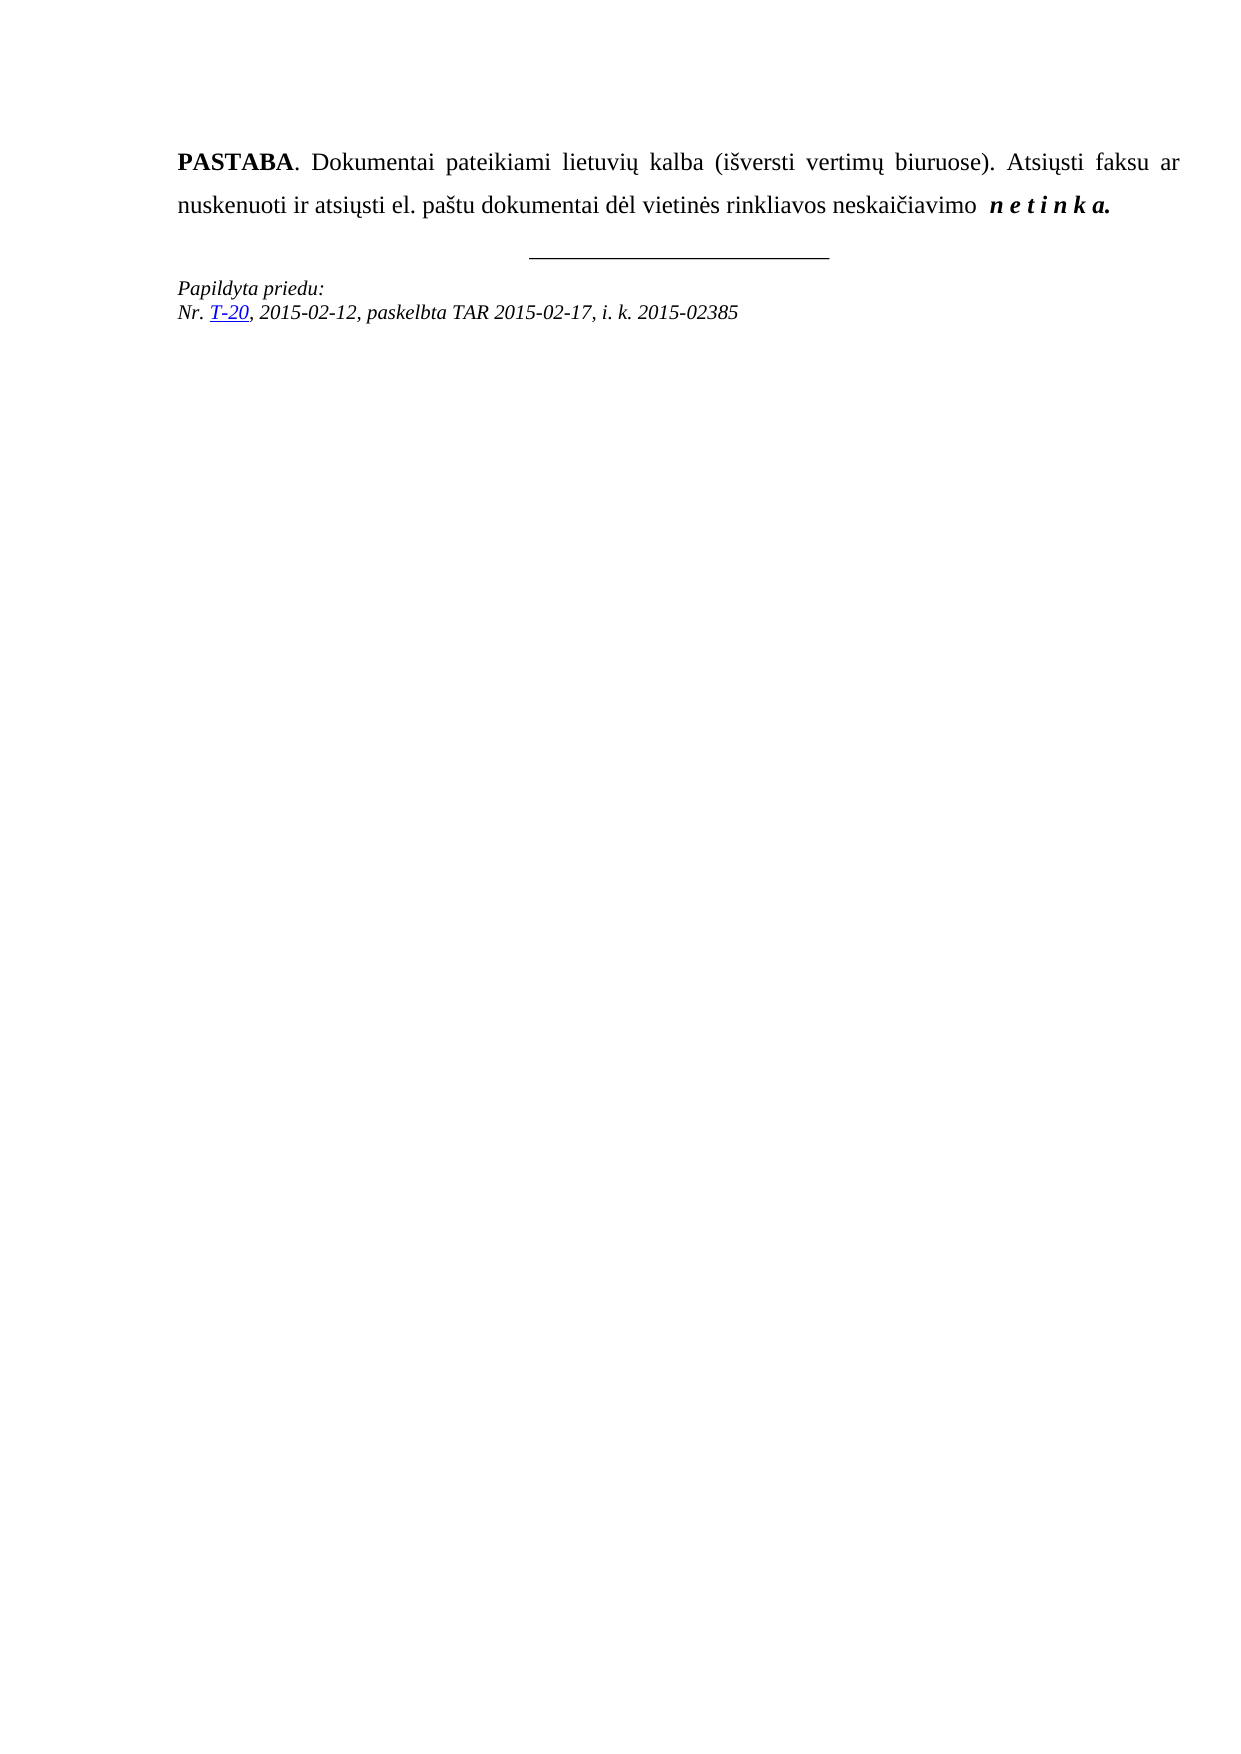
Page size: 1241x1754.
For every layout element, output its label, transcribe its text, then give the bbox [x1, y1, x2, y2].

text PASTABA. Dokumentai pateikiami lietuvių kalba (išversti vertimų biuruose). Atsiųsti faksu ar nuskenuoti ir atsiųsti el. paštu dokumentai dėl vietinės rinkliavos neskaičiavimo n e t i n k a. [177, 147, 1181, 219]
text Papildyta priedu: [177, 276, 1181, 300]
text Nr. T-20, 2015-02-12, paskelbta TAR 2015-02-17, i. k. 2015-02385 [177, 300, 1181, 324]
text ________________________ [177, 233, 1181, 262]
